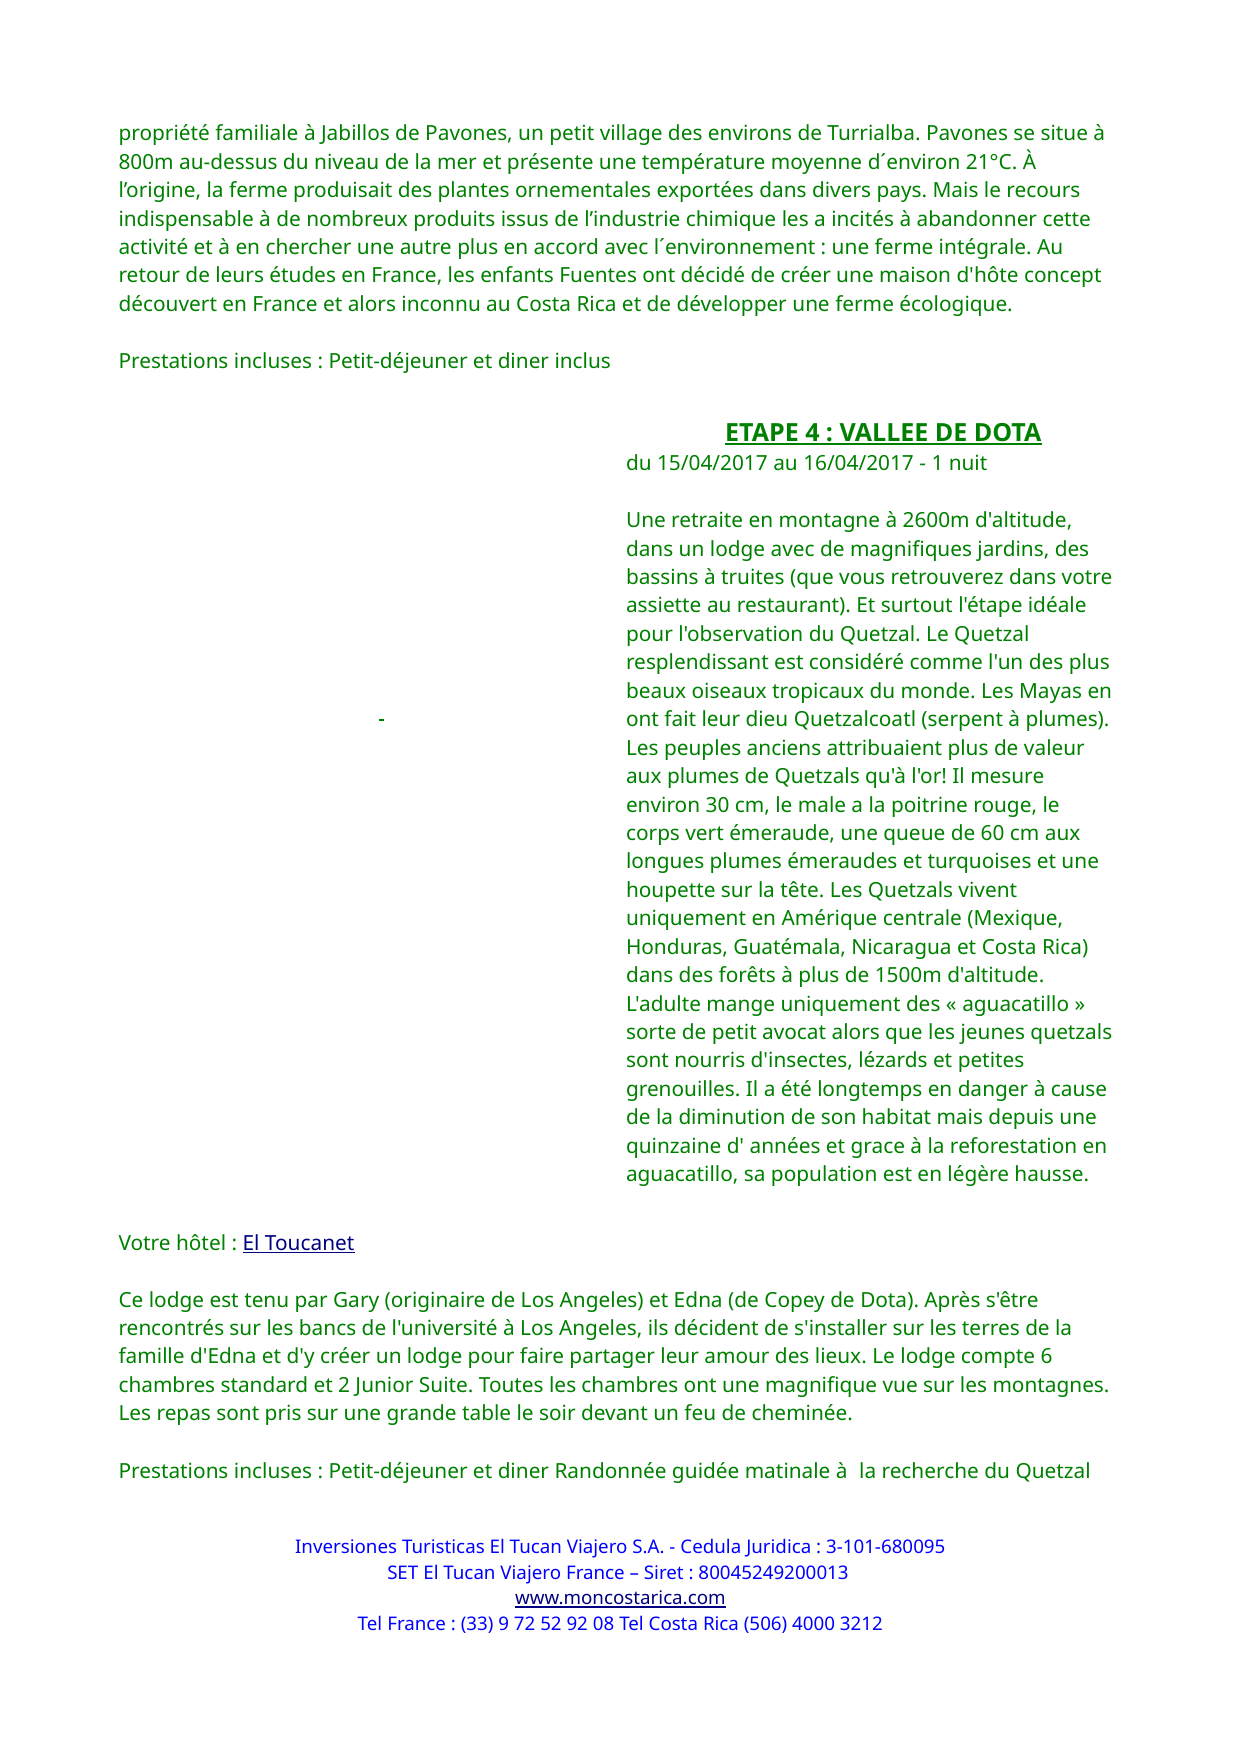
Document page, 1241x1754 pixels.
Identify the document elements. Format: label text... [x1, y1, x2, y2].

text Ce lodge est tenu par Gary (originaire de Los Angeles) et Edna (de Copey de Dota). Après s'être rencontrés sur les bancs de l'université à Los Angeles, ils décident de s'installer sur les terres de la famille d'Edna et d'y créer un lodge pour faire partager leur amour des lieux. Le lodge compte 6 chambres standard et 2 Junior Suite. Toutes les chambres ont une magnifique vue sur les montagnes. Les repas sont pris sur une grande table le soir devant un feu de cheminée. [118, 1285, 1122, 1427]
table_header ETAPE 4 : VALLEE DE DOTA du 15/04/2017 au 16/04/2017 - 1 nuit Une retraite en montagne à 2600m d'altitude, dans un lodge avec de magnifiques jardins, des bassins à truites (que vous retrouverez dans votre assiette au restaurant). Et surtout l'étape idéale pour l'observation du Quetzal. Le Quetzal resplendissant est considéré comme l'un des plus beaux oiseaux tropicaux du monde. Les Mayas en ont fait leur dieu Quetzalcoatl (serpent à plumes). Les peuples anciens attribuaient plus de valeur aux plumes de Quetzals qu'à l'or! Il mesure environ 30 cm, le male a la poitrine rouge, le corps vert émeraude, une queue de 60 cm aux longues plumes émeraudes et turquoises et une houpette sur la tête. Les Quetzals vivent uniquement en Amérique centrale (Mexique, Honduras, Guatémala, Nicaragua et Costa Rica) dans des forêts à plus de 1500m d'altitude. L'adulte mange uniquement des « aguacatillo » sorte de petit avocat alors que les jeunes quetzals sont nourris d'insectes, lézards et petites grenouilles. Il a été longtemps en danger à cause de la diminution de son habitat mais depuis une quinzaine d' années et grace à la reforestation en aguacatillo, sa population est en légère hausse. [620, 409, 1122, 1193]
text Prestations incluses : Petit-déjeuner et diner Randonnée guidée matinale à la recherche du Quetzal [118, 1456, 1122, 1484]
text propriété familiale à Jabillos de Pavones, un petit village des environs de Turrialba. Pavones se situe à 800m au-dessus du niveau de la mer et présente une température moyenne d´environ 21°C. À l’origine, la ferme produisait des plantes ornementales exportées dans divers pays. Mais le recours indispensable à de nombreux produits issus de l’industrie chimique les a incités à abandonner cette activité et à en chercher une autre plus en accord avec l´environnement : une ferme intégrale. Au retour de leurs études en France, les enfants Fuentes ont décidé de créer une maison d'hôte concept découvert en France et alors inconnu au Costa Rica et de développer une ferme écologique. [118, 118, 1122, 317]
text Votre hôtel : El Toucanet [118, 1228, 1122, 1256]
table_header [118, 409, 620, 1193]
text Prestations incluses : Petit-déjeuner et diner inclus [118, 346, 1122, 374]
